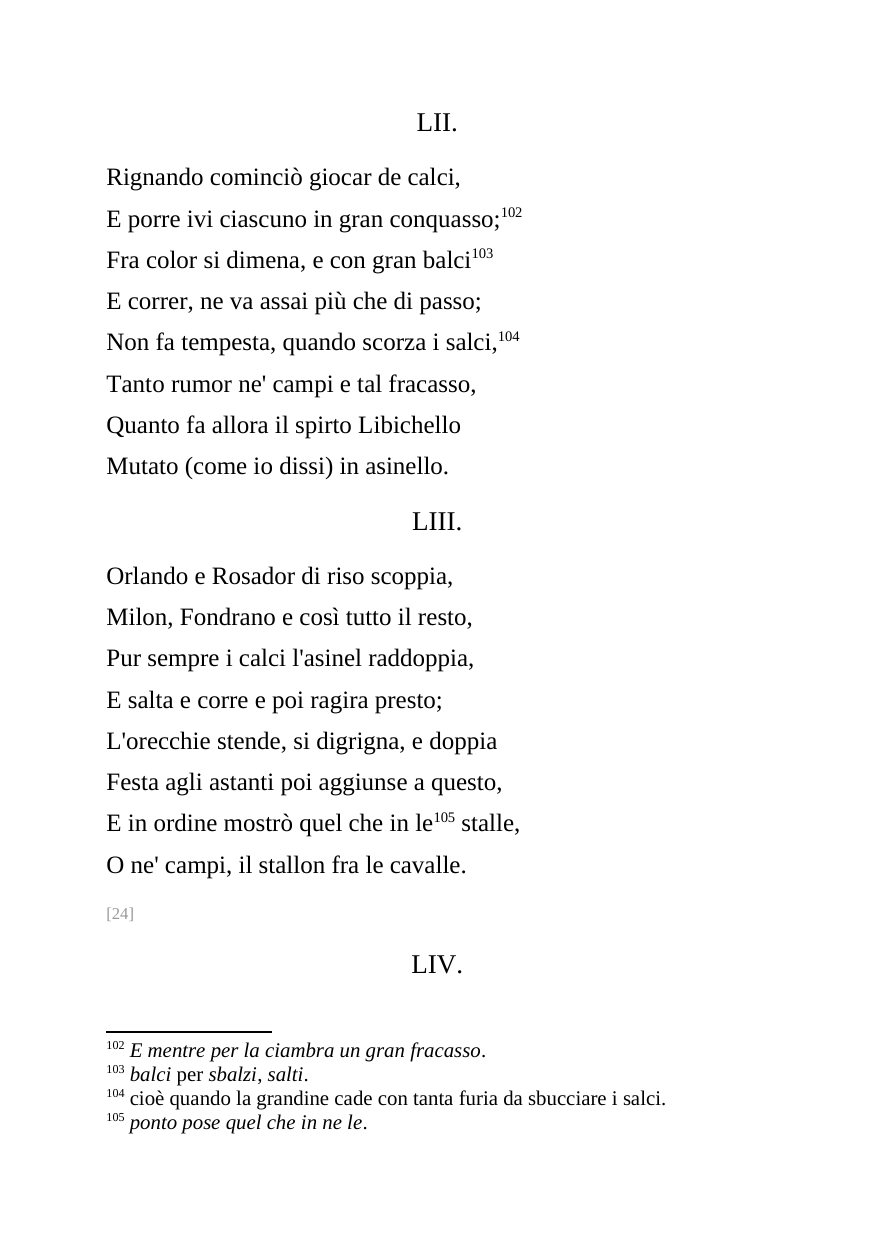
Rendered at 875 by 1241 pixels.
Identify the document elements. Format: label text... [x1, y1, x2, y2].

text L'orecchie stende, si digrigna, e doppia [106, 726, 768, 755]
title LIV. [106, 948, 768, 979]
text [24] [106, 903, 768, 923]
text Tanto rumor ne' campi e tal fracasso, [106, 369, 768, 397]
title LIII. [106, 505, 768, 536]
text E correr, ne va assai più che di passo; [106, 286, 768, 315]
text Mutato (come io dissi) in asinello. [106, 451, 768, 480]
title LII. [106, 106, 768, 137]
text Rignando cominciò giocar de calci, [106, 162, 768, 191]
text E in ordine mostrò quel che in le stalle, [106, 808, 768, 837]
text cioè quando la grandine cade con tanta furia da sbucciare i salci. [106, 1086, 768, 1110]
text Milon, Fondrano e così tutto il resto, [106, 602, 768, 631]
text E salta e corre e poi ragira presto; [106, 685, 768, 713]
text E mentre per la ciambra un gran fracasso. [106, 1038, 768, 1062]
text Non fa tempesta, quando scorza i salci, [106, 327, 768, 356]
text Pur sempre i calci l'asinel raddoppia, [106, 643, 768, 672]
text Quanto fa allora il spirto Libichello [106, 410, 768, 439]
text Festa agli astanti poi aggiunse a questo, [106, 767, 768, 796]
text O ne' campi, il stallon fra le cavalle. [106, 850, 768, 878]
text E porre ivi ciascuno in gran conquasso; [106, 204, 768, 232]
text Orlando e Rosador di riso scoppia, [106, 561, 768, 590]
text balci per sbalzi, salti. [106, 1062, 768, 1086]
text Fra color si dimena, e con gran balci [106, 245, 768, 274]
text ponto pose quel che in ne le. [106, 1110, 768, 1134]
